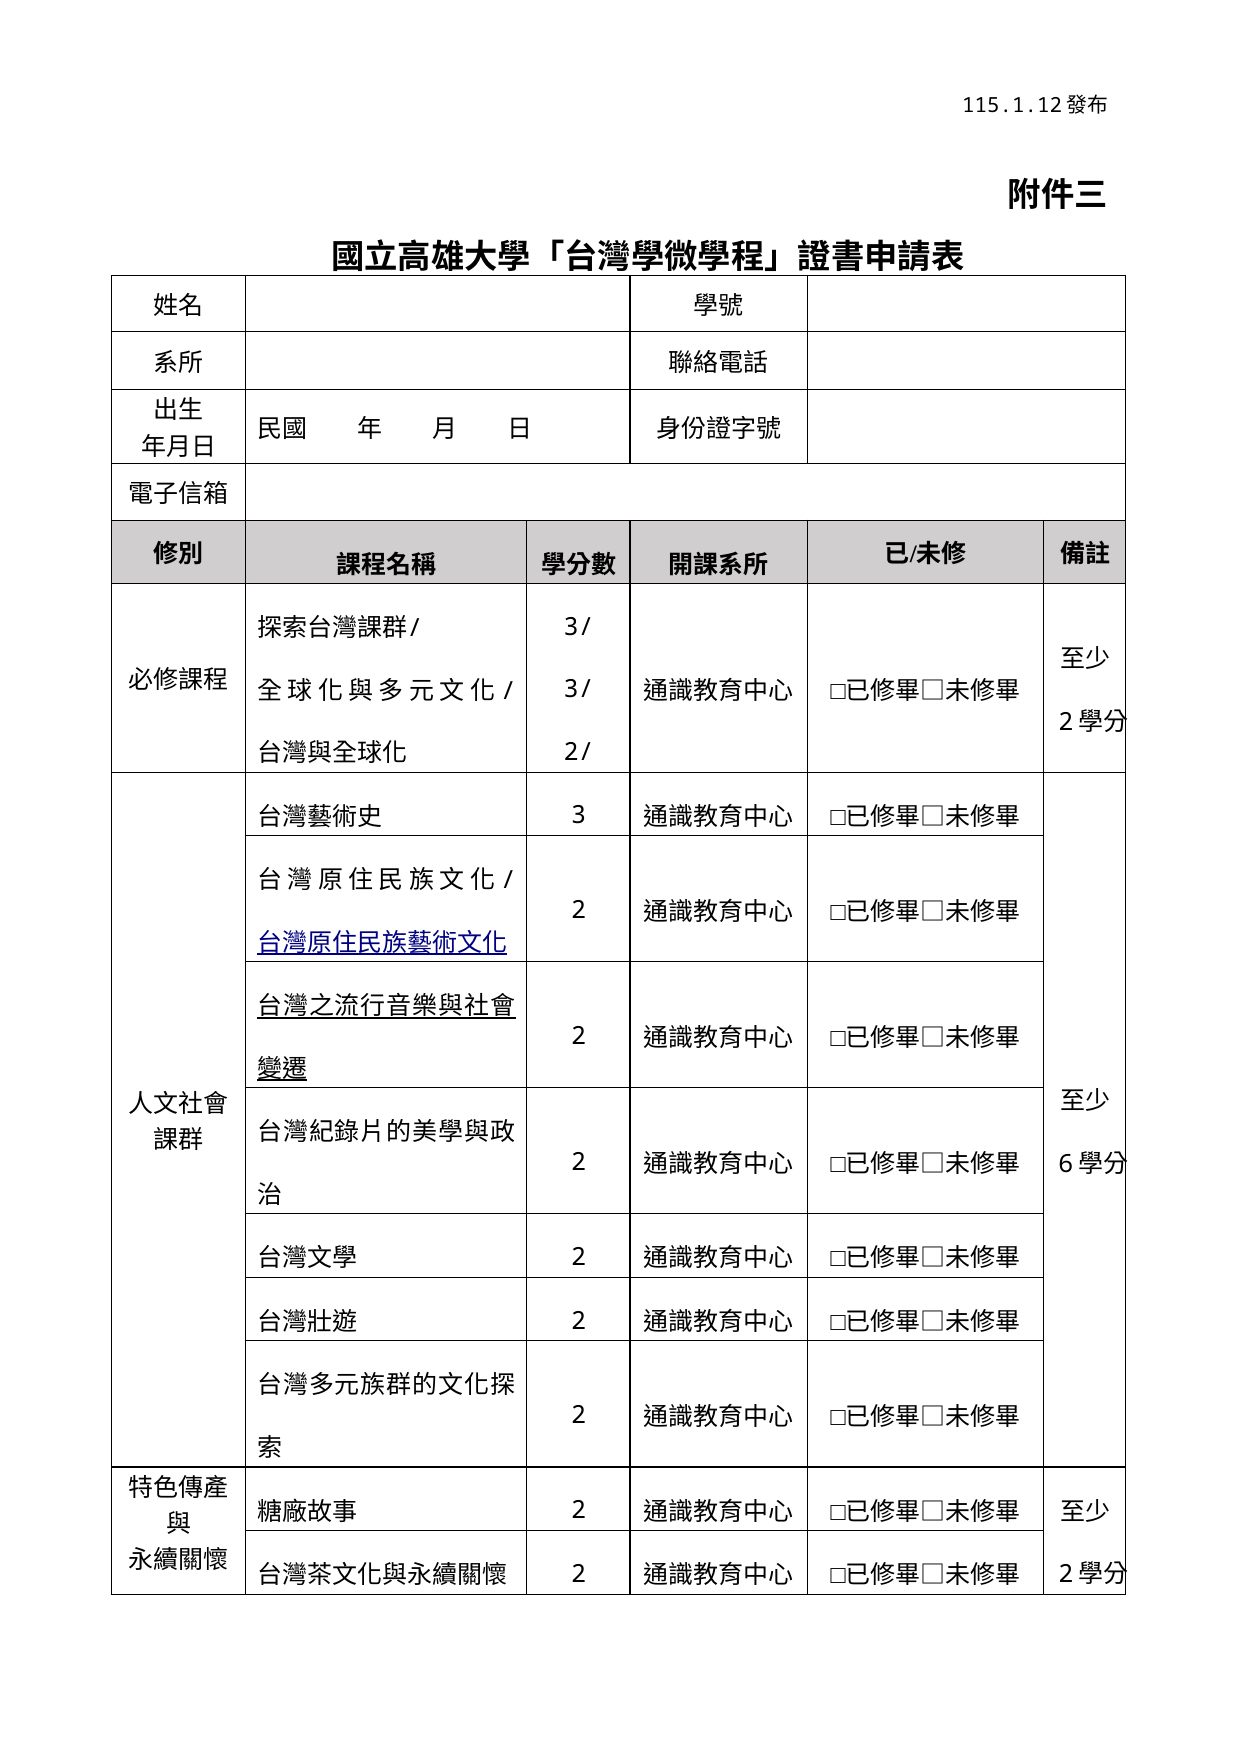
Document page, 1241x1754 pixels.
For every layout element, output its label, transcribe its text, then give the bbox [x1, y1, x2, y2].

table_cell [808, 332, 1125, 389]
table_cell 台灣之流行音樂與社會變遷 [246, 962, 526, 1087]
table_cell 2 [527, 836, 629, 961]
table_cell □已修畢□未修畢 [808, 773, 1043, 835]
table_header [246, 276, 629, 331]
table_cell 2 [527, 1341, 629, 1466]
table_cell 通識教育中心 [631, 1341, 807, 1466]
table_cell 台灣壯遊 [246, 1278, 526, 1340]
table_cell 台灣多元族群的文化探索 [246, 1341, 526, 1466]
table_cell 通識教育中心 [631, 773, 807, 835]
table_cell 糖廠故事 [246, 1468, 526, 1530]
table_cell □已修畢□未修畢 [808, 836, 1043, 961]
table_header 姓名 [112, 276, 245, 331]
table_cell □已修畢□未修畢 [808, 962, 1043, 1087]
text 國立高雄大學「台灣學微學程」證書申請表 [187, 213, 1107, 275]
table_cell 台灣紀錄片的美學與政治 [246, 1088, 526, 1213]
table_cell [246, 332, 629, 389]
table_cell 電子信箱 [112, 464, 245, 519]
table_cell 人文社會 課群 [112, 773, 245, 1466]
table_cell 學分數 [527, 521, 629, 583]
table_cell 聯絡電話 [631, 332, 807, 389]
table_cell 通識教育中心 [631, 1088, 807, 1213]
table_cell 修別 [112, 521, 245, 583]
table_cell □已修畢□未修畢 [808, 1278, 1043, 1340]
text 附件三 [187, 150, 1107, 213]
table_cell 台灣文學 [246, 1214, 526, 1277]
table_cell 系所 [112, 332, 245, 389]
table_cell □已修畢□未修畢 [808, 1214, 1043, 1277]
table_cell □已修畢□未修畢 [808, 584, 1043, 772]
table_cell 通識教育中心 [631, 584, 807, 772]
table_cell 3/ 3/ 2/ [527, 584, 629, 772]
table_cell 通識教育中心 [631, 1468, 807, 1530]
table_cell 通識教育中心 [631, 836, 807, 961]
table_cell 出生 年月日 [112, 390, 245, 462]
table_cell 台灣藝術史 [246, 773, 526, 835]
table_cell 台灣原住民族文化/ 台灣原住民族藝術文化 [246, 836, 526, 961]
table_cell 開課系所 [631, 521, 807, 583]
table_cell □已修畢□未修畢 [808, 1531, 1043, 1593]
table_cell 探索台灣課群/ 全球化與多元文化/ 台灣與全球化 [246, 584, 526, 772]
table_cell 已/未修 [808, 521, 1043, 583]
table_cell □已修畢□未修畢 [808, 1341, 1043, 1466]
table_cell 備註 [1044, 521, 1125, 583]
table_cell 2 [527, 1214, 629, 1277]
table_cell 2 [527, 1531, 629, 1593]
table_cell □已修畢□未修畢 [808, 1468, 1043, 1530]
table_cell [246, 464, 1125, 519]
table_cell 課程名稱 [246, 521, 526, 583]
table_cell 至少 6學分 [1044, 773, 1125, 1466]
table_cell 3 [527, 773, 629, 835]
table_cell 通識教育中心 [631, 962, 807, 1087]
table_cell [808, 390, 1125, 462]
table_cell 身份證字號 [631, 390, 807, 462]
table_cell 2 [527, 1468, 629, 1530]
table_cell 特色傳產與 永續關懷 [112, 1468, 245, 1593]
table_cell 至少 2學分 [1044, 584, 1125, 772]
table_cell 必修課程 [112, 584, 245, 772]
table_cell 通識教育中心 [631, 1278, 807, 1340]
table_cell 台灣茶文化與永續關懷 [246, 1531, 526, 1593]
table_cell 民國 年 月 日 [246, 390, 629, 462]
table_cell 至少 2學分 [1044, 1468, 1125, 1593]
table_cell 2 [527, 1088, 629, 1213]
table_cell 通識教育中心 [631, 1531, 807, 1593]
table_cell 通識教育中心 [631, 1214, 807, 1277]
table_cell □已修畢□未修畢 [808, 1088, 1043, 1213]
table_cell 2 [527, 1278, 629, 1340]
table_header [808, 276, 1125, 331]
table_cell 2 [527, 962, 629, 1087]
table_header 學號 [631, 276, 807, 331]
